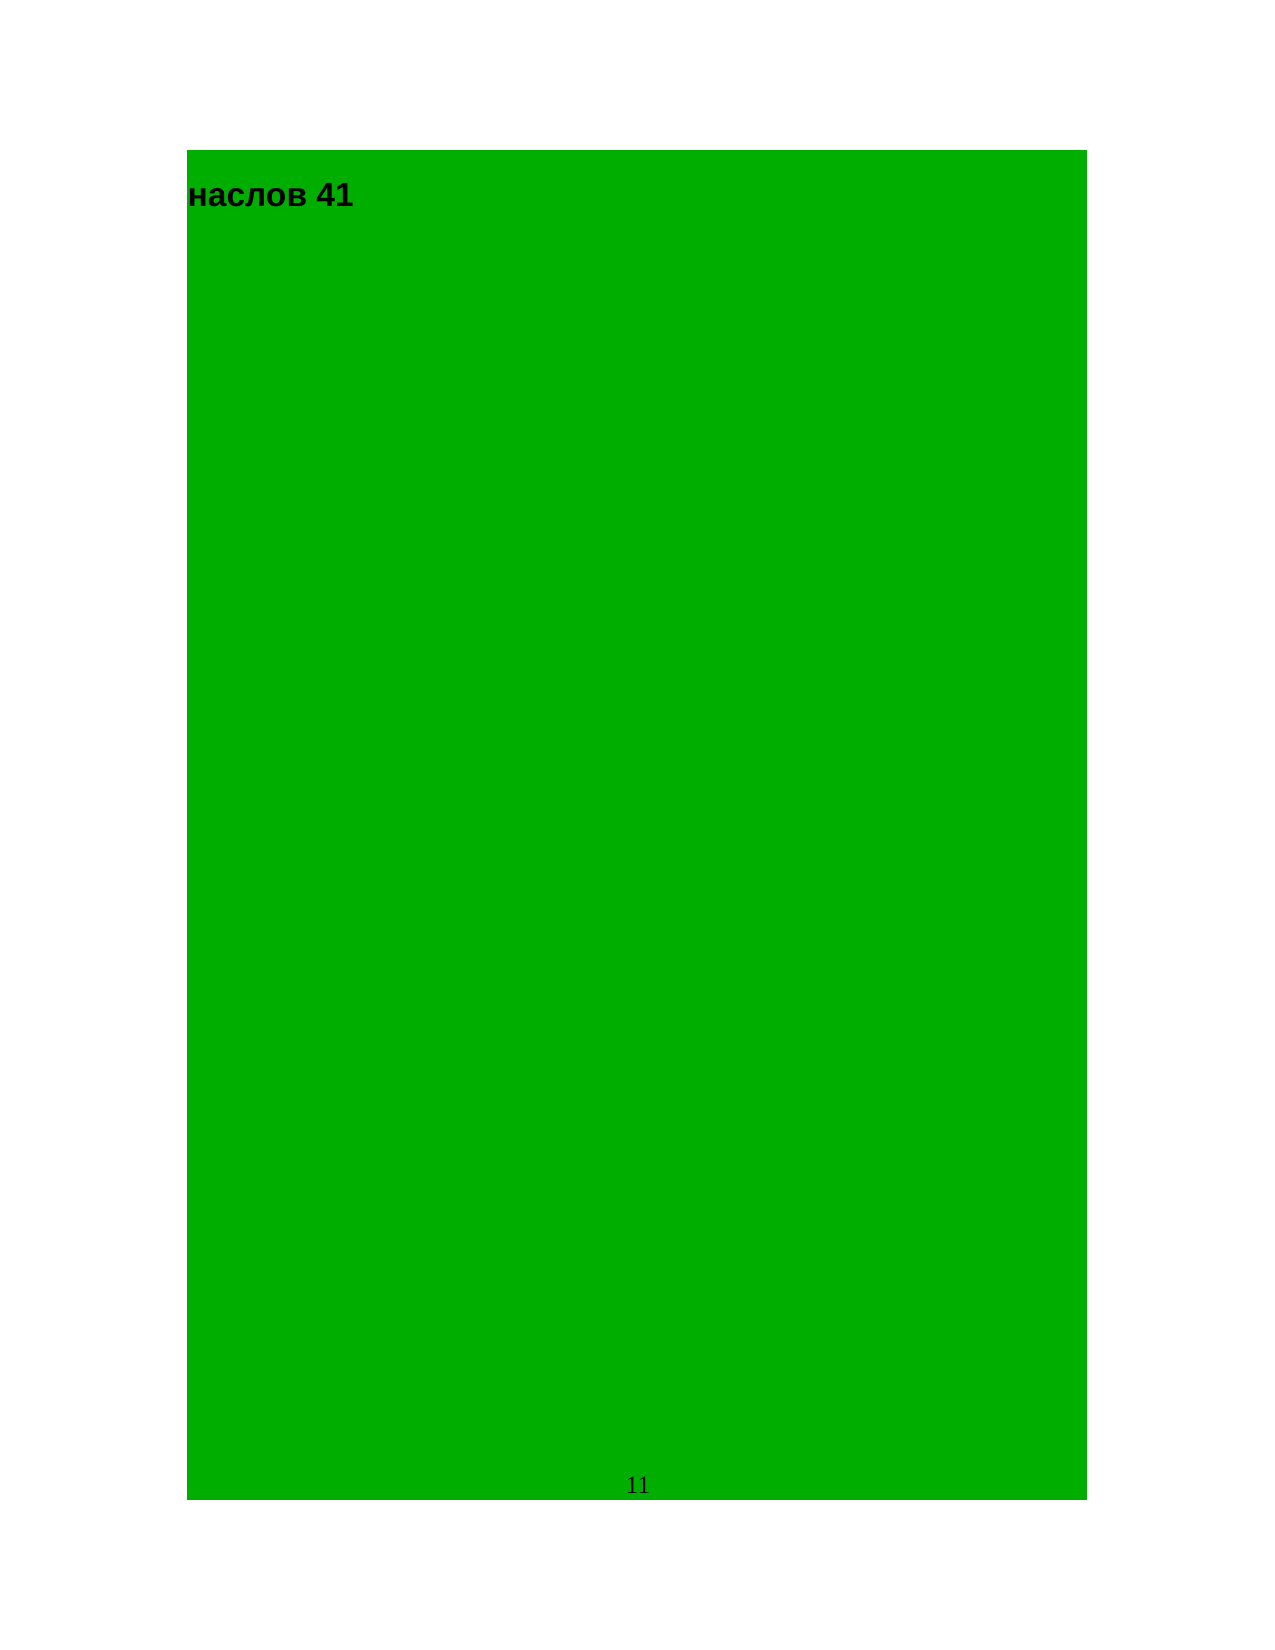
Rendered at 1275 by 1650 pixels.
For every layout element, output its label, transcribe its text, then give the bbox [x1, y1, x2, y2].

subtitle наслов 41 [187, 175, 1087, 214]
